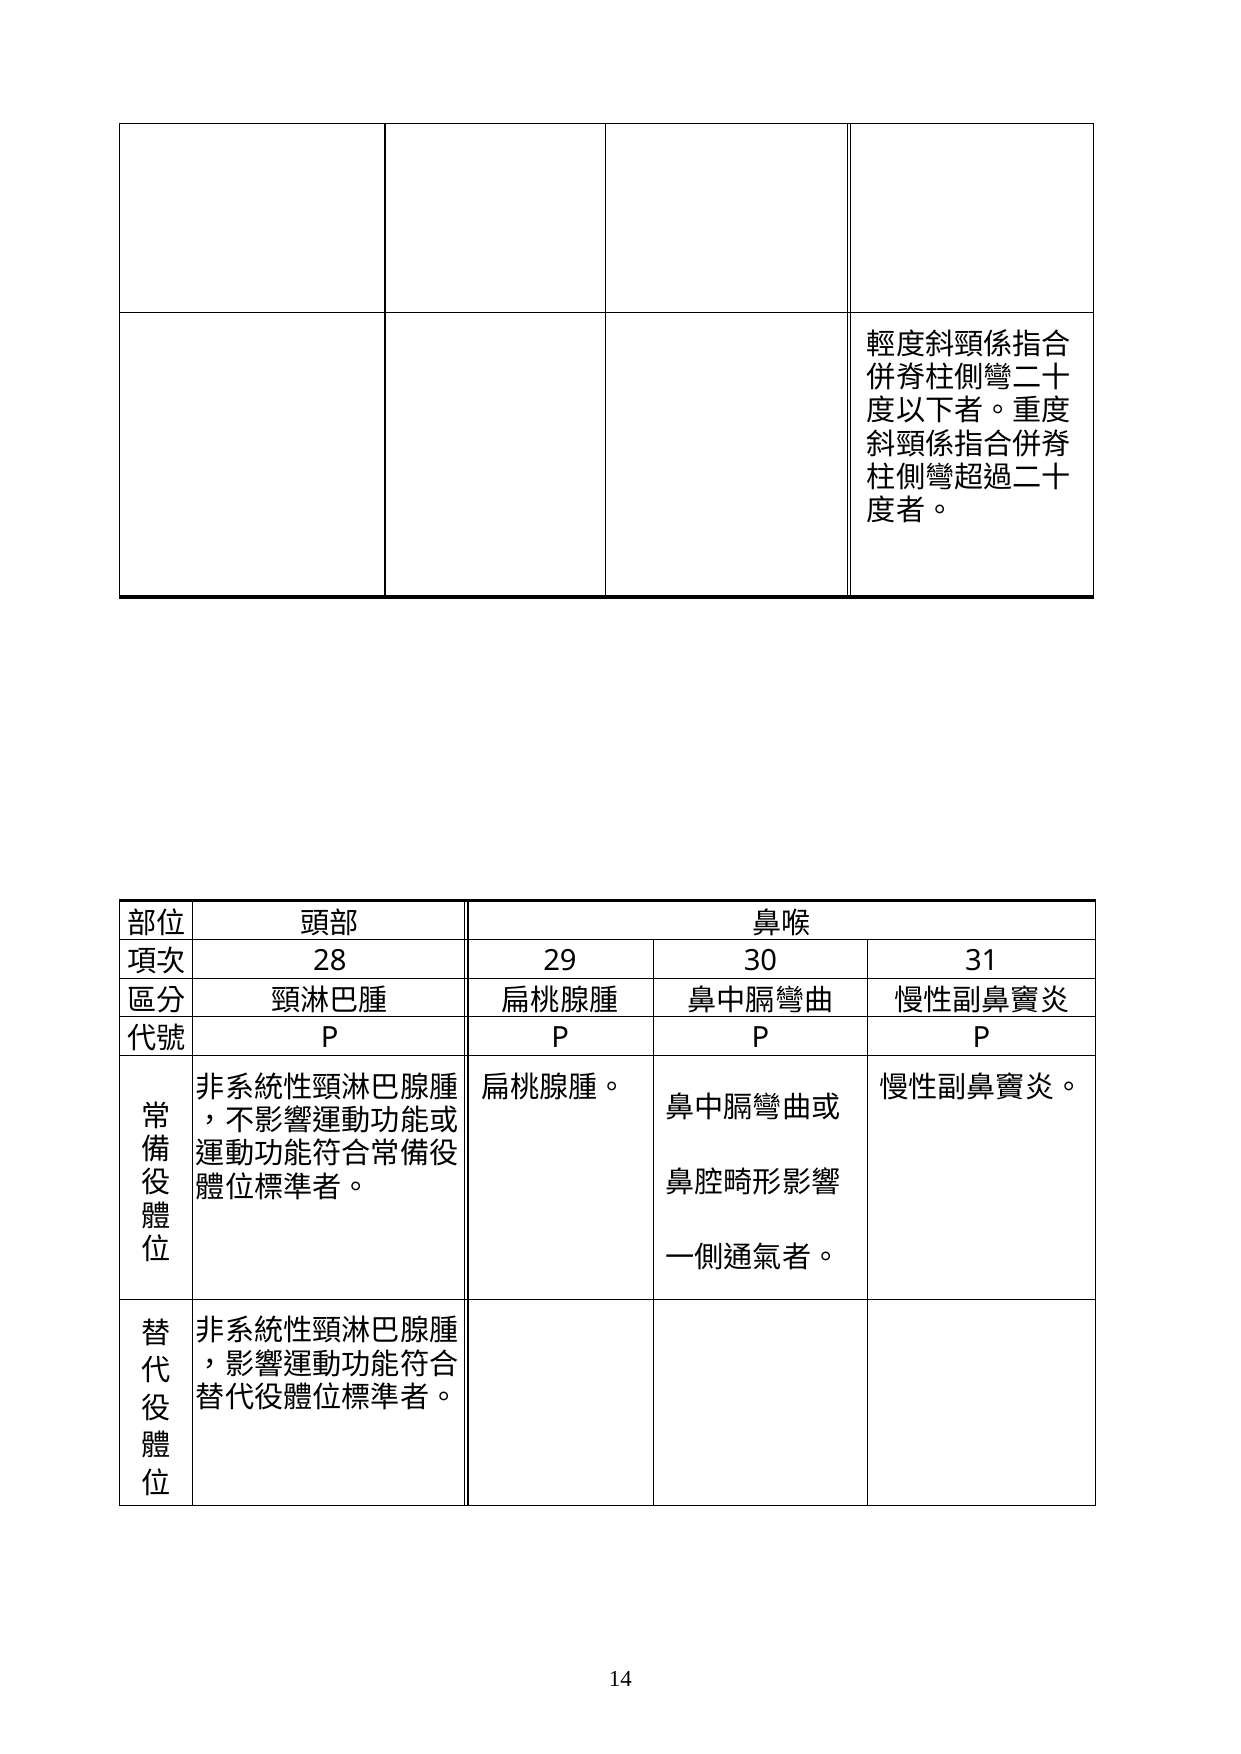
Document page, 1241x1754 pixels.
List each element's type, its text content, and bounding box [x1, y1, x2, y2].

table_cell 頸淋巴腫 [193, 979, 464, 1016]
table_cell 鼻中膈彎曲或鼻腔畸形影響一側通氣者。 [654, 1056, 867, 1298]
table_header 鼻喉 [469, 902, 1095, 939]
table_cell [851, 124, 1093, 312]
table_cell P [193, 1017, 464, 1055]
table_cell [469, 1300, 653, 1505]
table_cell 項次 [120, 940, 192, 978]
table_cell 鼻中膈彎曲 [654, 979, 867, 1016]
table_cell 29 [469, 940, 653, 978]
table_header 頭部 [193, 902, 464, 939]
table_cell [386, 124, 605, 312]
table_cell [606, 313, 847, 595]
table_cell 代號 [120, 1017, 192, 1055]
table_cell [654, 1300, 867, 1505]
table_cell [120, 124, 384, 312]
table_cell 31 [868, 940, 1095, 978]
table_cell P [469, 1017, 653, 1055]
table_cell 扁桃腺腫 [469, 979, 653, 1016]
table_header 部位 [120, 902, 192, 939]
table_cell [868, 1300, 1095, 1505]
table_cell 輕度斜頸係指合併脊柱側彎二十度以下者。重度斜頸係指合併脊柱側彎超過二十度者。 [851, 313, 1093, 595]
table_cell 區分 [120, 979, 192, 1016]
table_cell 慢性副鼻竇炎 [868, 979, 1095, 1016]
table_cell [120, 313, 384, 595]
table_cell 非系統性頸淋巴腺腫，不影響運動功能或運動功能符合常備役體位標準者。 [193, 1056, 464, 1298]
table_cell [386, 313, 605, 595]
table_cell P [654, 1017, 867, 1055]
table_cell [606, 124, 847, 312]
table_cell P [868, 1017, 1095, 1055]
table_cell 替 代 役 體 位 [120, 1300, 192, 1505]
table_cell 非系統性頸淋巴腺腫，影響運動功能符合替代役體位標準者。 [193, 1300, 464, 1505]
table_cell 30 [654, 940, 867, 978]
table_cell 慢性副鼻竇炎。 [868, 1056, 1095, 1298]
table_cell 常 備 役 體 位 [120, 1056, 192, 1298]
table_cell 28 [193, 940, 464, 978]
table_cell 扁桃腺腫。 [469, 1056, 653, 1298]
